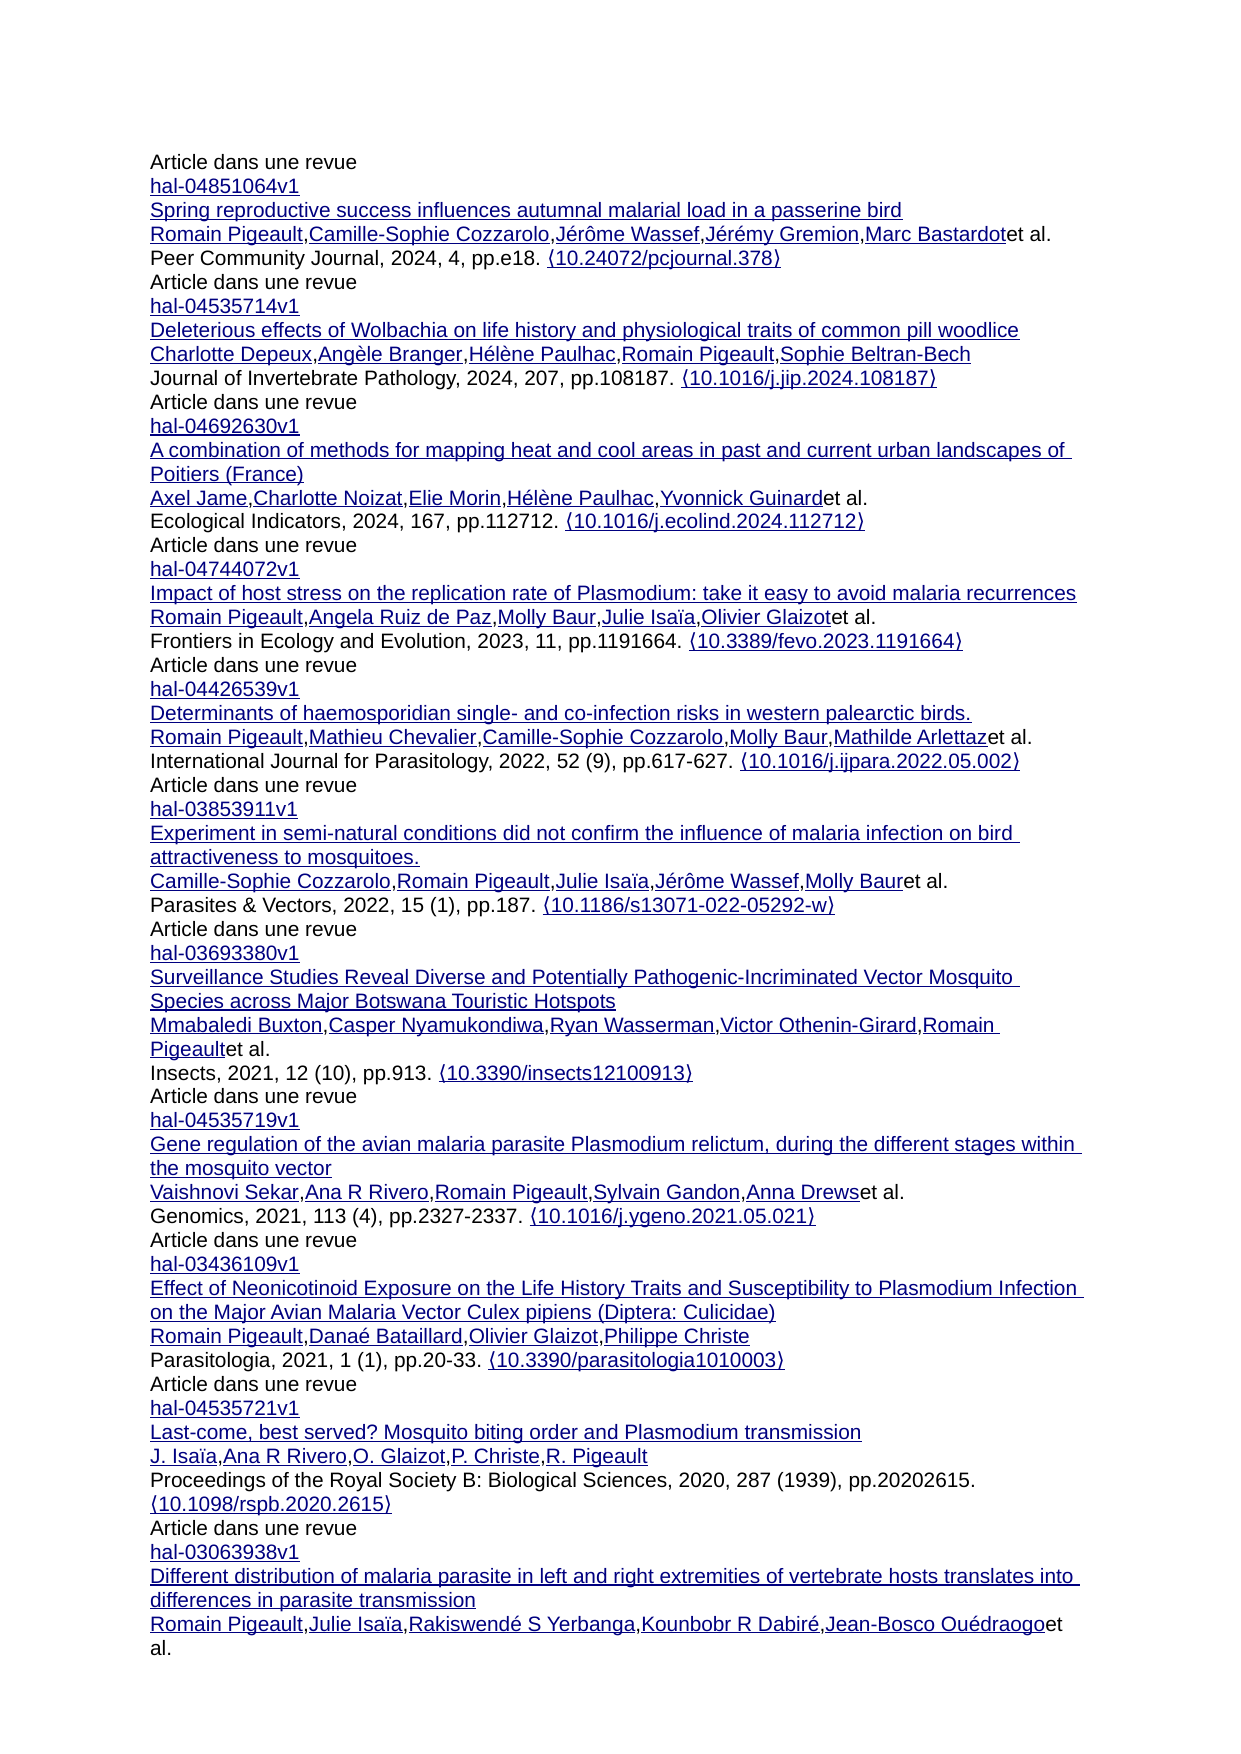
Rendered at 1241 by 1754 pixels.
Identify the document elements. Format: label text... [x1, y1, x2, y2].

table_cell Last-come, best served? Mosquito biting order and Plasmodium transmission J. Isaïa,Ana R Rivero,O. Glaizot,P. Christe,R. Pigeault Proceedings of the Royal Society B: Biological Sciences, 2020, 287 (1939), pp.20202615. ⟨10.1098/rspb.2020.2615⟩ Article dans une revue hal-03063938v1 [150, 1420, 1090, 1563]
table_cell Article dans une revue hal-04851064v1 [150, 150, 1090, 198]
table_cell A combination of methods for mapping heat and cool areas in past and current urban landscapes of Poitiers (France) Axel Jame,Charlotte Noizat,Elie Morin,Hélène Paulhac,Yvonnick Guinardet al. Ecological Indicators, 2024, 167, pp.112712. ⟨10.1016/j.ecolind.2024.112712⟩ Article dans une revue hal-04744072v1 [150, 438, 1090, 581]
table_cell Impact of host stress on the replication rate of Plasmodium: take it easy to avoid malaria recurrences Romain Pigeault,Angela Ruiz de Paz,Molly Baur,Julie Isaïa,Olivier Glaizotet al. Frontiers in Ecology and Evolution, 2023, 11, pp.1191664. ⟨10.3389/fevo.2023.1191664⟩ Article dans une revue hal-04426539v1 [150, 581, 1090, 701]
table_cell Different distribution of malaria parasite in left and right extremities of vertebrate hosts translates into differences in parasite transmission Romain Pigeault,Julie Isaïa,Rakiswendé S Yerbanga,Kounbobr R Dabiré,Jean-Bosco Ouédraogoet al. [150, 1564, 1090, 1659]
table_cell Determinants of haemosporidian single- and co-infection risks in western palearctic birds. Romain Pigeault,Mathieu Chevalier,Camille-Sophie Cozzarolo,Molly Baur,Mathilde Arlettazet al. International Journal for Parasitology, 2022, 52 (9), pp.617-627. ⟨10.1016/j.ijpara.2022.05.002⟩ Article dans une revue hal-03853911v1 [150, 701, 1090, 821]
table_cell Gene regulation of the avian malaria parasite Plasmodium relictum, during the different stages within the mosquito vector Vaishnovi Sekar,Ana R Rivero,Romain Pigeault,Sylvain Gandon,Anna Drewset al. Genomics, 2021, 113 (4), pp.2327-2337. ⟨10.1016/j.ygeno.2021.05.021⟩ Article dans une revue hal-03436109v1 [150, 1132, 1090, 1276]
table_cell Spring reproductive success influences autumnal malarial load in a passerine bird Romain Pigeault,Camille-Sophie Cozzarolo,Jérôme Wassef,Jérémy Gremion,Marc Bastardotet al. Peer Community Journal, 2024, 4, pp.e18. ⟨10.24072/pcjournal.378⟩ Article dans une revue hal-04535714v1 [150, 198, 1090, 318]
table_cell Experiment in semi-natural conditions did not confirm the influence of malaria infection on bird attractiveness to mosquitoes. Camille-Sophie Cozzarolo,Romain Pigeault,Julie Isaïa,Jérôme Wassef,Molly Bauret al. Parasites & Vectors, 2022, 15 (1), pp.187. ⟨10.1186/s13071-022-05292-w⟩ Article dans une revue hal-03693380v1 [150, 821, 1090, 964]
table_cell Effect of Neonicotinoid Exposure on the Life History Traits and Susceptibility to Plasmodium Infection on the Major Avian Malaria Vector Culex pipiens (Diptera: Culicidae) Romain Pigeault,Danaé Bataillard,Olivier Glaizot,Philippe Christe Parasitologia, 2021, 1 (1), pp.20-33. ⟨10.3390/parasitologia1010003⟩ Article dans une revue hal-04535721v1 [150, 1276, 1090, 1420]
table_cell Surveillance Studies Reveal Diverse and Potentially Pathogenic-Incriminated Vector Mosquito Species across Major Botswana Touristic Hotspots Mmabaledi Buxton,Casper Nyamukondiwa,Ryan Wasserman,Victor Othenin-Girard,Romain Pigeaultet al. Insects, 2021, 12 (10), pp.913. ⟨10.3390/insects12100913⟩ Article dans une revue hal-04535719v1 [150, 965, 1090, 1132]
table_cell Deleterious effects of Wolbachia on life history and physiological traits of common pill woodlice Charlotte Depeux,Angèle Branger,Hélène Paulhac,Romain Pigeault,Sophie Beltran-Bech Journal of Invertebrate Pathology, 2024, 207, pp.108187. ⟨10.1016/j.jip.2024.108187⟩ Article dans une revue hal-04692630v1 [150, 318, 1090, 437]
